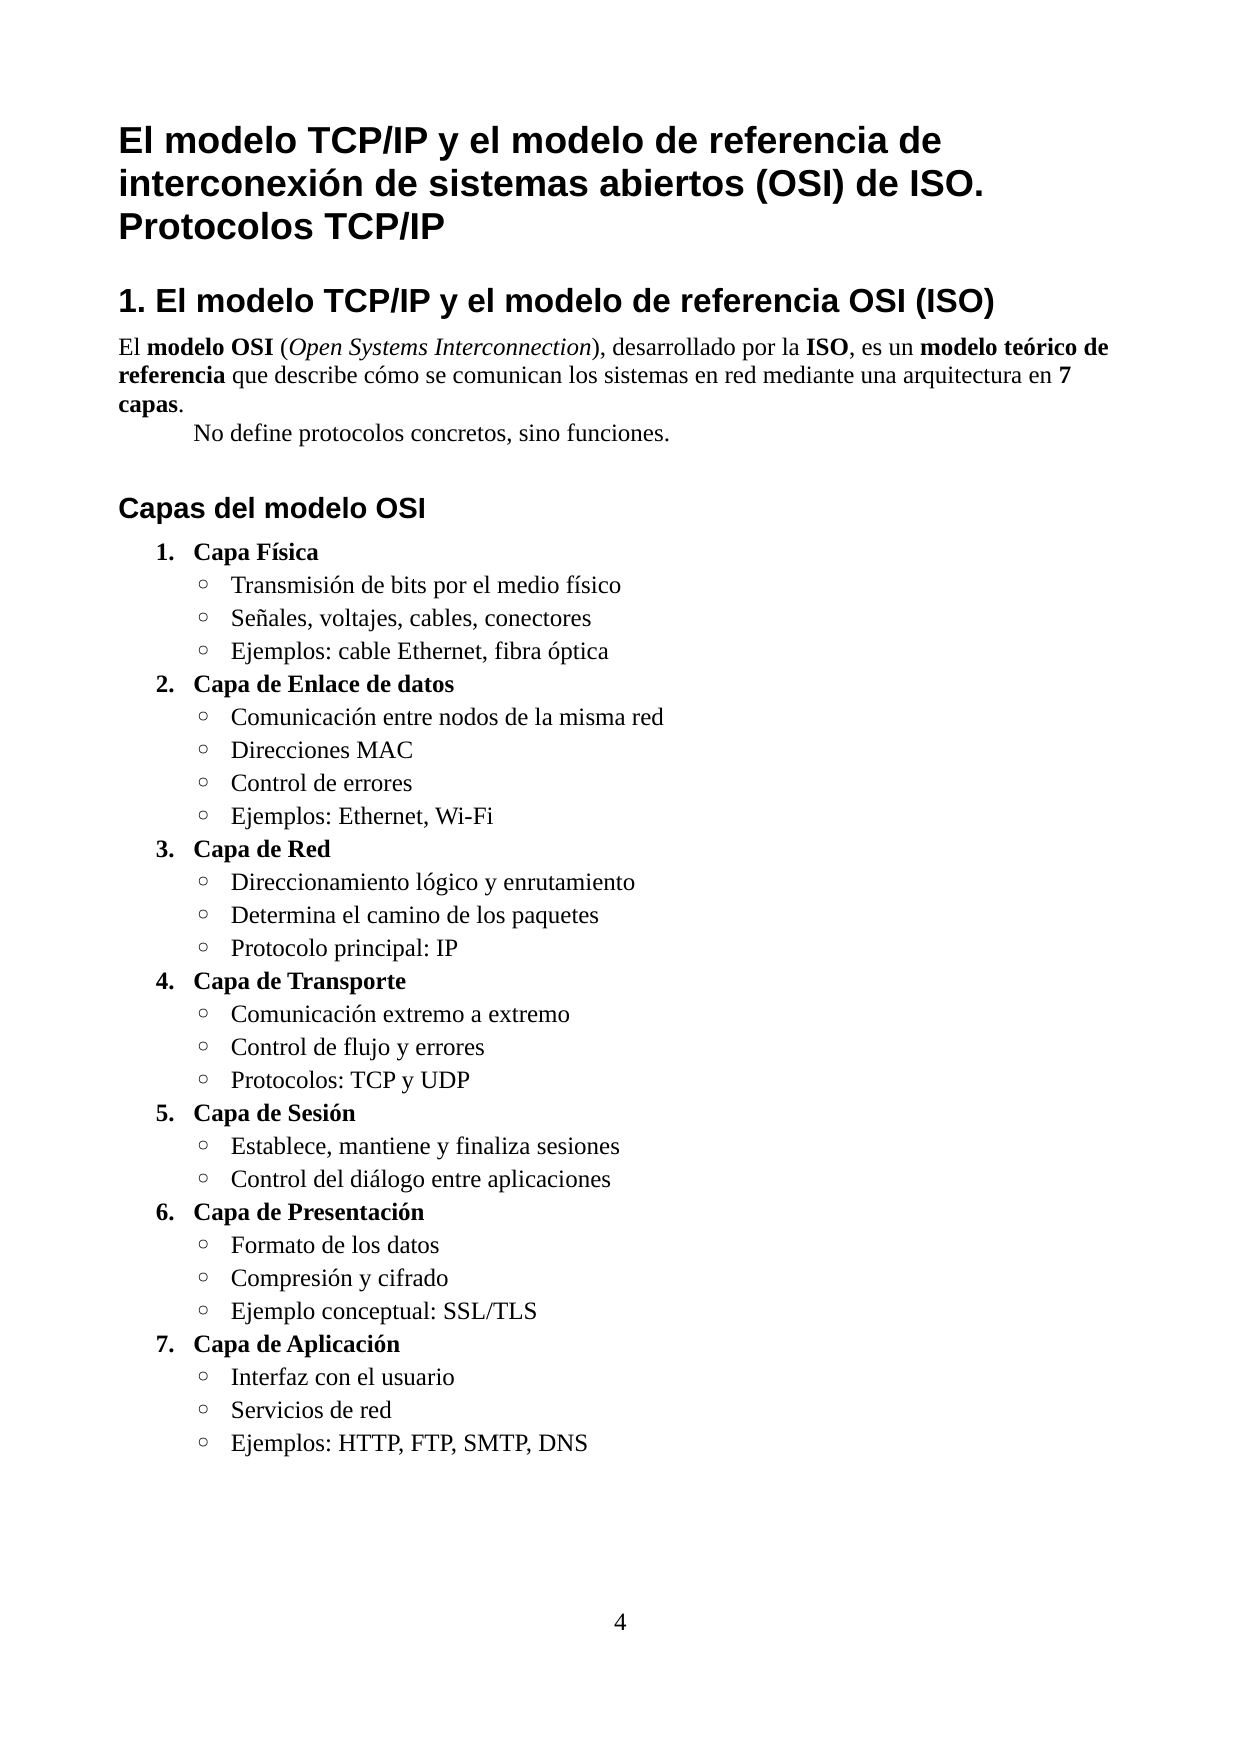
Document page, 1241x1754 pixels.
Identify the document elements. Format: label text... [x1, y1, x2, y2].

list Protocolos: TCP y UDP [193, 1065, 1122, 1094]
list Ejemplo conceptual: SSL/TLS [193, 1296, 1122, 1325]
list Capa de Transporte [156, 966, 1122, 995]
list Protocolo principal: IP [193, 933, 1122, 962]
list Capa de Aplicación [156, 1329, 1122, 1358]
list Determina el camino de los paquetes [193, 900, 1122, 929]
list Interfaz con el usuario [193, 1362, 1122, 1391]
list Capa de Presentación [156, 1197, 1122, 1226]
list Ejemplos: HTTP, FTP, SMTP, DNS [193, 1428, 1122, 1457]
text No define protocolos concretos, sino funciones. [193, 418, 1122, 447]
list Compresión y cifrado [193, 1263, 1122, 1292]
list Transmisión de bits por el medio físico [193, 570, 1122, 599]
list Comunicación extremo a extremo [193, 999, 1122, 1028]
list Servicios de red [193, 1395, 1122, 1424]
list Capa de Sesión [156, 1098, 1122, 1127]
list Señales, voltajes, cables, conectores [193, 603, 1122, 632]
list Ejemplos: cable Ethernet, fibra óptica [193, 636, 1122, 665]
subtitle 1. El modelo TCP/IP y el modelo de referencia OSI (ISO) [118, 281, 1122, 319]
list Direcciones MAC [193, 735, 1122, 764]
list Establece, mantiene y finaliza sesiones [193, 1131, 1122, 1160]
list Comunicación entre nodos de la misma red [193, 702, 1122, 731]
list Capa de Enlace de datos [156, 669, 1122, 698]
list Ejemplos: Ethernet, Wi-Fi [193, 801, 1122, 830]
text El modelo OSI (Open Systems Interconnection), desarrollado por la ISO, es un modelo teórico de referencia que describe cómo se comunican los sistemas en red mediante una arquitectura en 7 capas. [118, 332, 1122, 418]
list Control de errores [193, 768, 1122, 797]
list Formato de los datos [193, 1230, 1122, 1259]
list Control del diálogo entre aplicaciones [193, 1164, 1122, 1193]
list Capa Física [156, 537, 1122, 566]
list Control de flujo y errores [193, 1032, 1122, 1061]
list Capa de Red [156, 834, 1122, 863]
subtitle El modelo TCP/IP y el modelo de referencia de interconexión de sistemas abiertos (OSI) de ISO. Protocolos TCP/IP [118, 118, 1122, 247]
subtitle Capas del modelo OSI [118, 491, 1122, 524]
list Direccionamiento lógico y enrutamiento [193, 867, 1122, 896]
